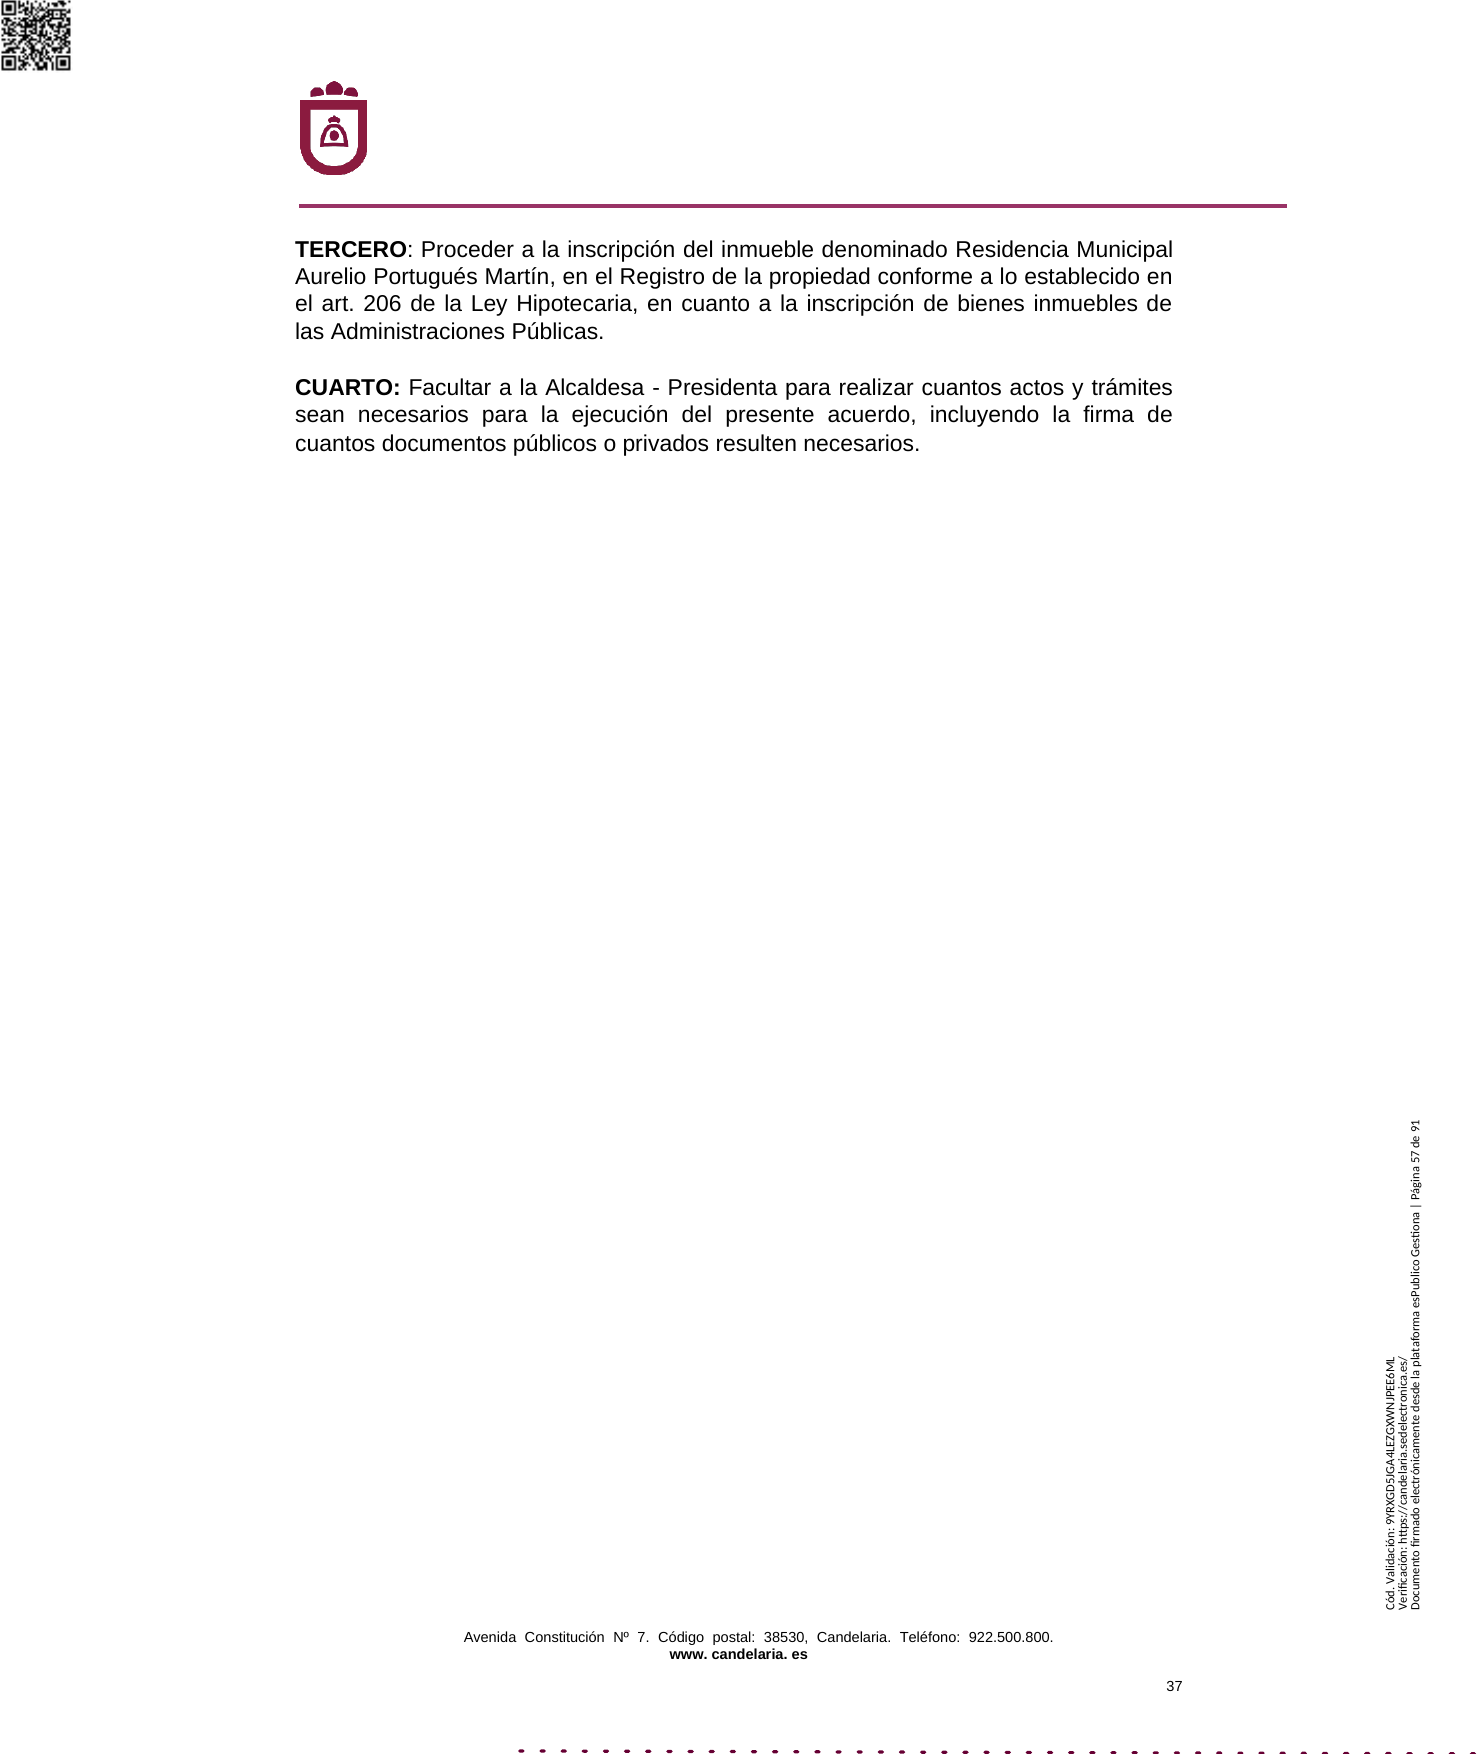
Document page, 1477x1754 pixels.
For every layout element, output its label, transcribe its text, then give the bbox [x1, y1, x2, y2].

text CUARTO: Facultar a la Alcaldesa - Presidenta para realizar cuantos actos y trámites sean necesarios para la ejecución del presente acuerdo, incluyendo la firma de cuantos documentos públicos o privados resulten necesarios. [295, 374, 1174, 457]
text TERCERO: Proceder a la inscripción del inmueble denominado Residencia Municipal Aurelio Portugués Martín, en el Registro de la propiedad conforme a lo establecido en el art. 206 de la Ley Hipotecaria, en cuanto a la inscripción de bienes inmuebles de las Administraciones Públicas. [295, 236, 1174, 345]
